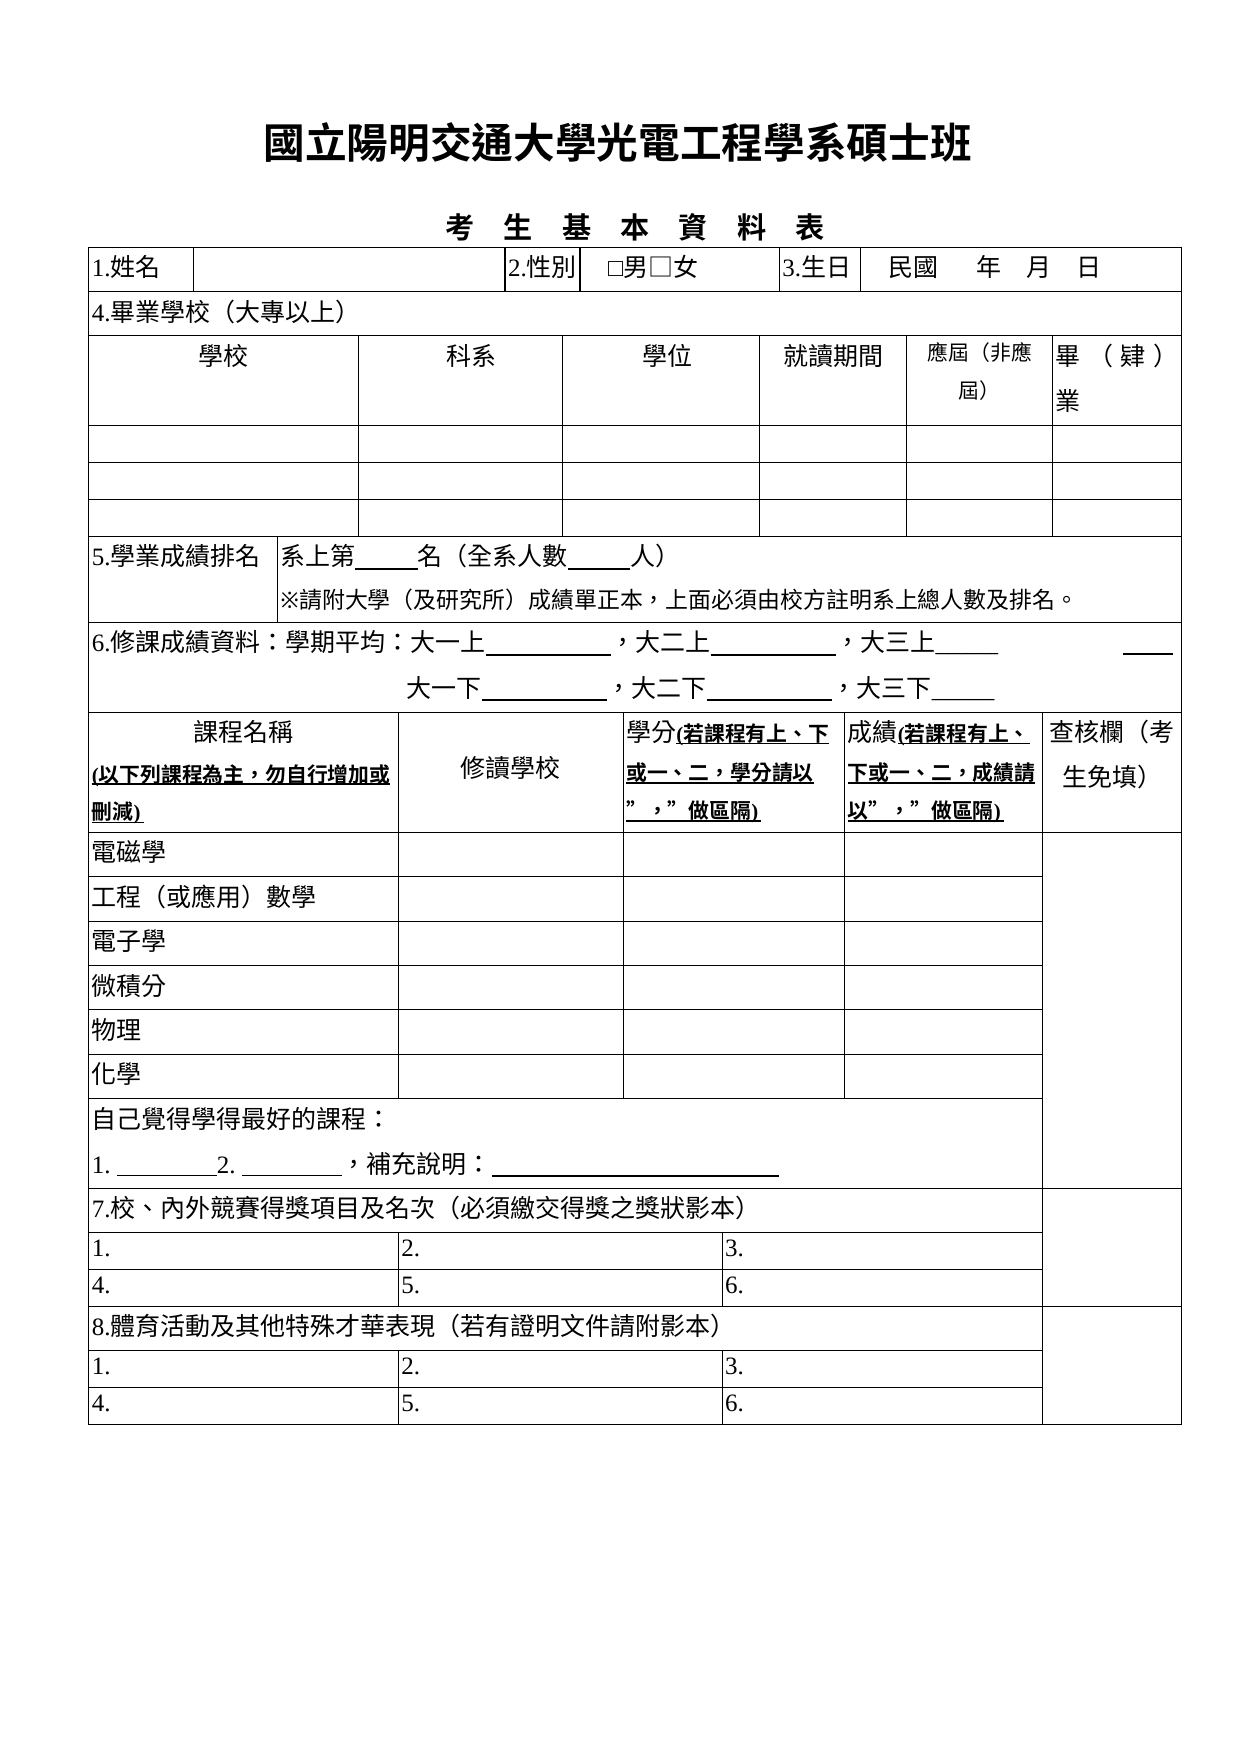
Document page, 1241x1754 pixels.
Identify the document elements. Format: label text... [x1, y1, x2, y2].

table_cell [907, 426, 1052, 462]
table_cell 查核欄（考生免填） [1043, 713, 1181, 832]
table_cell [845, 877, 1042, 921]
table_cell [1043, 1307, 1181, 1424]
table_cell 課程名稱 (以下列課程為主，勿自行增加或刪減) [89, 713, 398, 832]
table_cell 1. [89, 1233, 398, 1269]
table_cell [624, 1055, 844, 1098]
table_cell 學校 [89, 336, 358, 425]
table_header □男□女 [581, 248, 779, 291]
table_cell [89, 500, 358, 536]
table_cell 4. [89, 1270, 398, 1306]
table_cell 5. [399, 1388, 722, 1424]
table_header [194, 248, 504, 291]
table_cell [845, 1055, 1042, 1098]
table_cell [359, 463, 562, 499]
table_cell 工程（或應用）數學 [89, 877, 398, 921]
table_cell 就讀期間 [760, 336, 906, 425]
table_header 3.生日 [780, 248, 860, 291]
table_cell [359, 500, 562, 536]
table_cell 6.修課成績資料：學期平均：大一上 ，大二上 ，大三上_____ 大一下 ，大二下 ，大三下_____ [89, 623, 1181, 712]
table_cell [624, 922, 844, 965]
table_cell [760, 463, 906, 499]
table_cell [399, 1010, 623, 1054]
table_cell 4.畢業學校（大專以上） [89, 292, 1181, 335]
table_header 2.性別 [506, 248, 579, 291]
table_cell 電子學 [89, 922, 398, 965]
table_cell [845, 1010, 1042, 1054]
table_cell 8.體育活動及其他特殊才華表現（若有證明文件請附影本） [89, 1307, 1042, 1350]
table_cell 科系 [359, 336, 562, 425]
table_cell [399, 833, 623, 876]
table_header 民國 年 月 日 [861, 248, 1181, 291]
table_cell 學分(若課程有上、下或一、二，學分請以”，”做區隔) [624, 713, 844, 832]
table_cell 應屆（非應屆） [907, 336, 1052, 425]
table_cell 畢（肄）業 [1053, 336, 1181, 425]
table_cell 化學 [89, 1055, 398, 1098]
table_cell 系上第 名（全系人數 人） ※請附大學（及研究所）成績單正本，上面必須由校方註明系上總人數及排名。 [278, 537, 1181, 622]
table_cell [563, 463, 759, 499]
table_cell [399, 877, 623, 921]
table_cell [760, 426, 906, 462]
table_cell [845, 833, 1042, 876]
table_cell 成績(若課程有上、下或一、二，成績請以”，”做區隔) [845, 713, 1042, 832]
table_cell 5.學業成績排名 [89, 537, 277, 622]
text 考 生 基 本 資 料 表 [89, 204, 1167, 247]
table_cell [624, 833, 844, 876]
table_cell [1043, 833, 1181, 1188]
table_cell 2. [399, 1351, 722, 1387]
table_cell 物理 [89, 1010, 398, 1054]
table_cell 5. [399, 1270, 722, 1306]
table_cell [1043, 1189, 1181, 1306]
table_cell [845, 966, 1042, 1009]
table_cell [760, 500, 906, 536]
table_cell [399, 1055, 623, 1098]
table_cell [907, 463, 1052, 499]
table_cell [563, 500, 759, 536]
table_cell [563, 426, 759, 462]
text 國立陽明交通大學光電工程學系碩士班 [89, 111, 1167, 171]
table_cell [624, 1010, 844, 1054]
table_cell 電磁學 [89, 833, 398, 876]
table_cell 6. [723, 1270, 1042, 1306]
table_cell 自己覺得學得最好的課程： 1. 2. ，補充說明： [89, 1099, 1042, 1188]
table_cell [1053, 500, 1181, 536]
table_cell 3. [723, 1233, 1042, 1269]
table_cell [907, 500, 1052, 536]
table_cell [89, 463, 358, 499]
table_cell 4. [89, 1388, 398, 1424]
table_cell [399, 922, 623, 965]
table_cell [399, 966, 623, 1009]
table_cell [624, 966, 844, 1009]
table_cell 6. [723, 1388, 1042, 1424]
table_cell 1. [89, 1351, 398, 1387]
table_cell [1053, 426, 1181, 462]
table_cell 2. [399, 1233, 722, 1269]
table_cell 3. [723, 1351, 1042, 1387]
table_header 1.姓名 [89, 248, 193, 291]
table_cell [845, 922, 1042, 965]
table_cell [1053, 463, 1181, 499]
table_cell [89, 426, 358, 462]
table_cell 修讀學校 [399, 713, 623, 832]
table_cell [359, 426, 562, 462]
table_cell 學位 [563, 336, 759, 425]
table_cell 7.校、內外競賽得獎項目及名次（必須繳交得獎之獎狀影本） [89, 1189, 1042, 1232]
table_cell [624, 877, 844, 921]
table_cell 微積分 [89, 966, 398, 1009]
